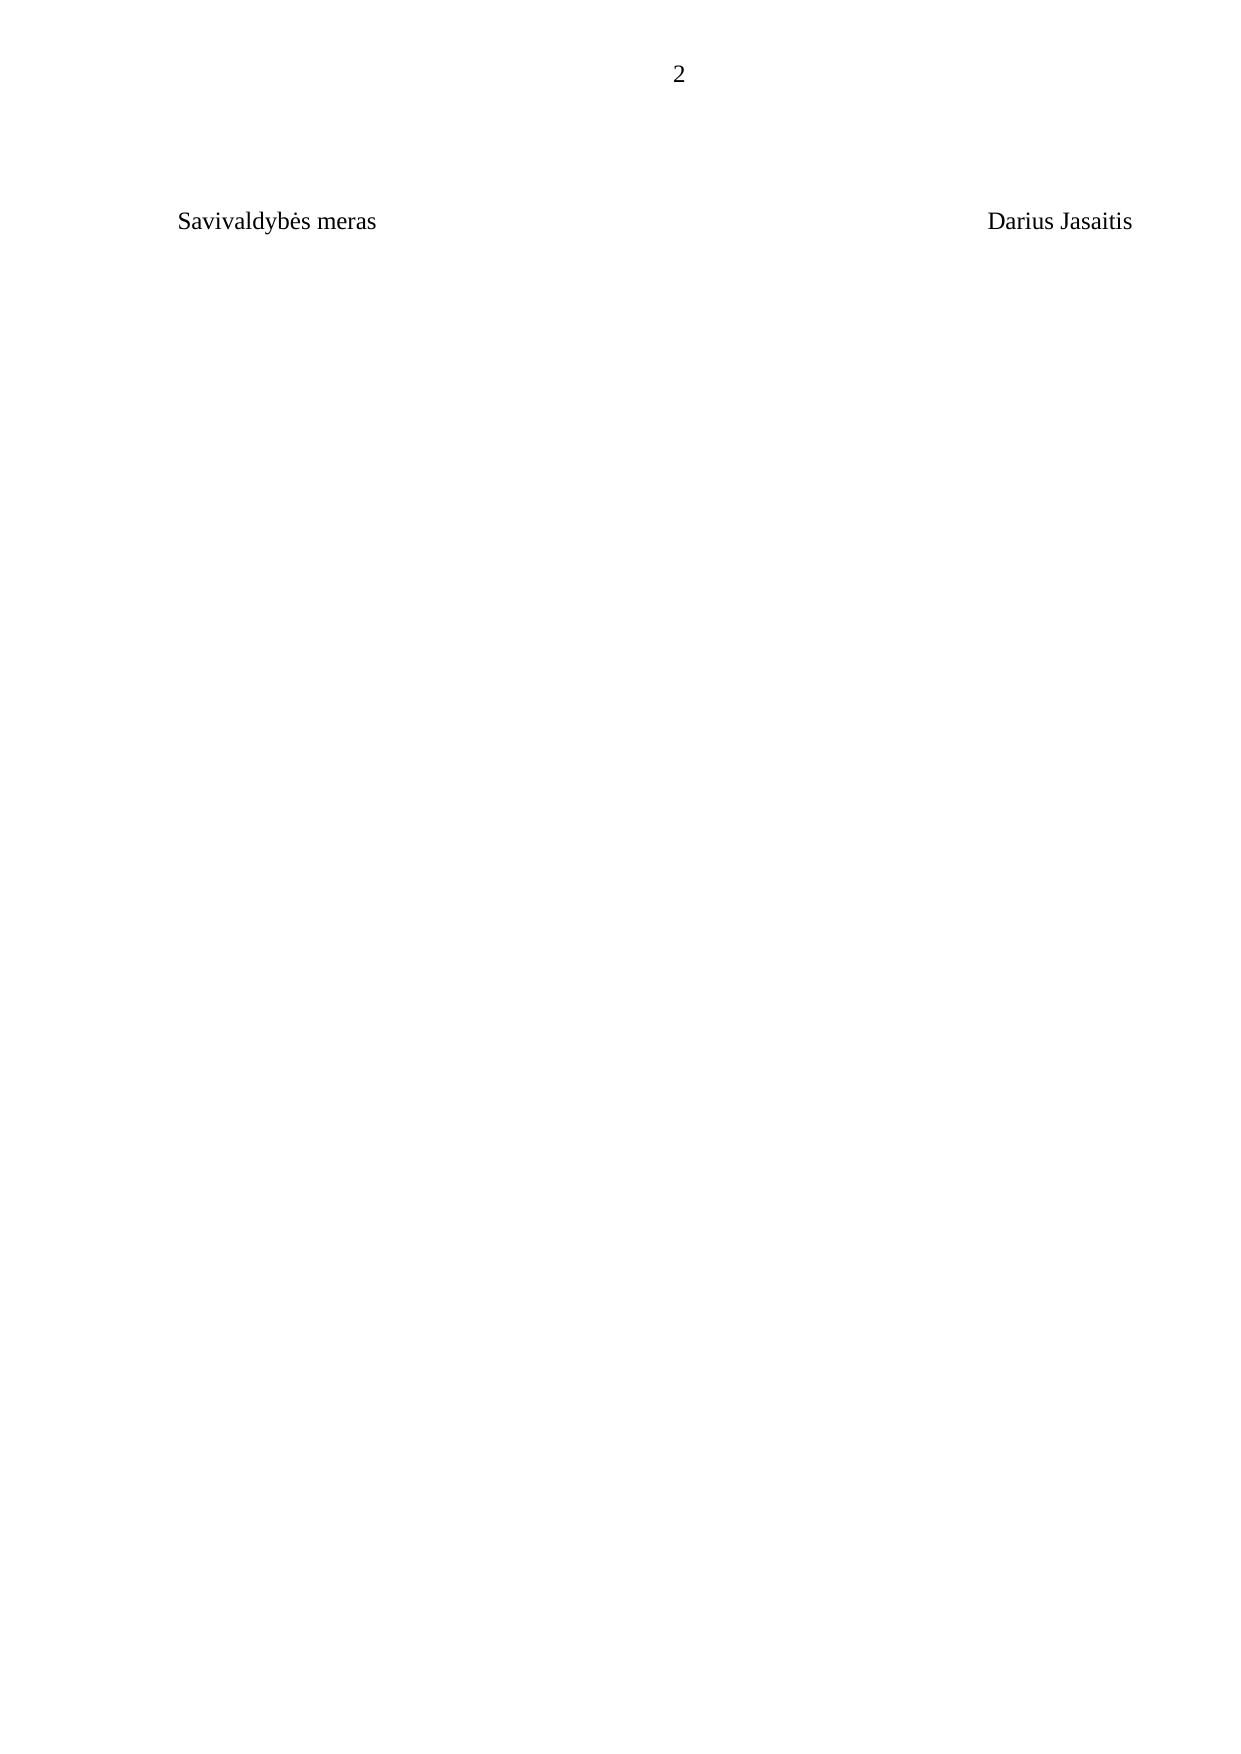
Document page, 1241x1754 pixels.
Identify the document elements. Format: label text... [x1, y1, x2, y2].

text Savivaldybės meras Darius Jasaitis [177, 206, 1181, 235]
